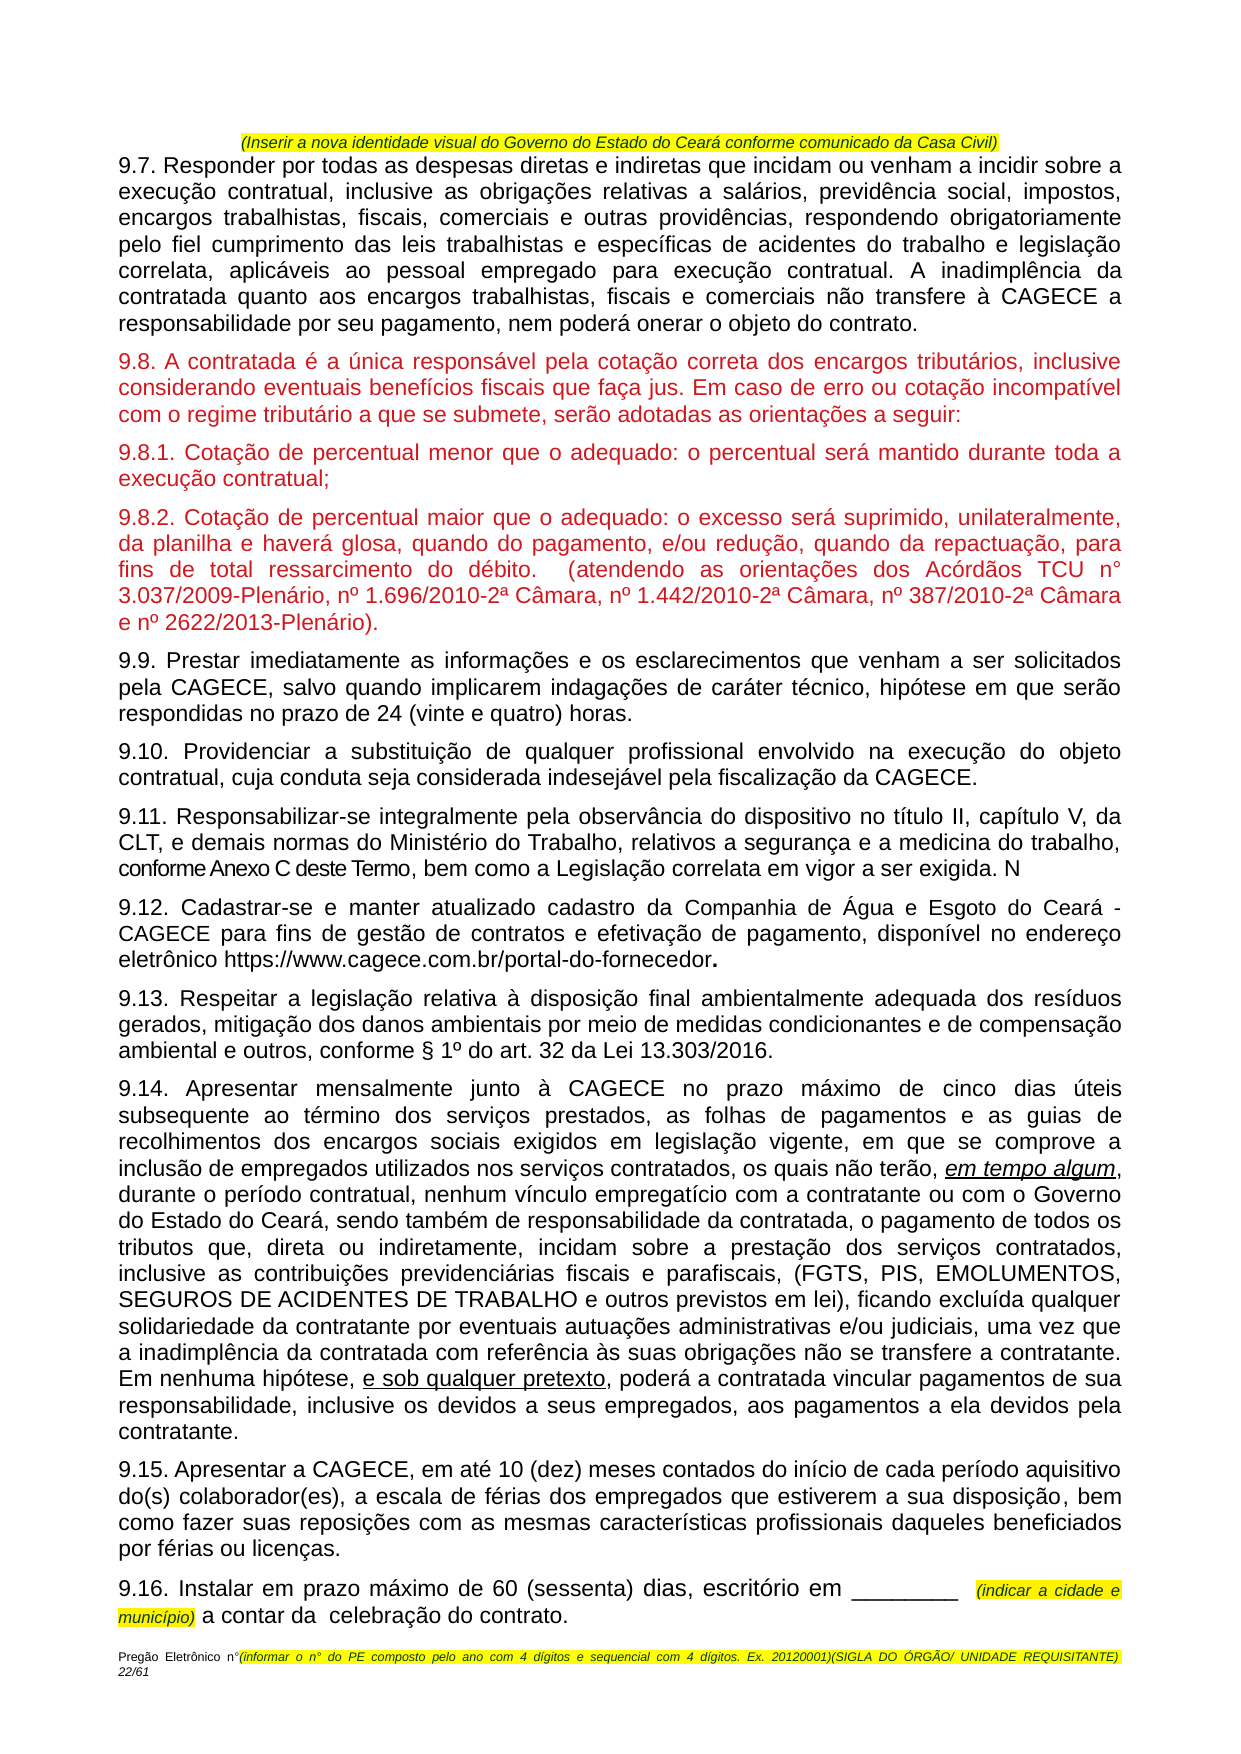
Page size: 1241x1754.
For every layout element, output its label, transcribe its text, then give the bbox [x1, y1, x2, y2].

text 9.8. A contratada é a única responsável pela cotação correta dos encargos tributários, inclusive considerando eventuais benefícios fiscais que faça jus. Em caso de erro ou cotação incompatível com o regime tributário a que se submete, serão adotadas as orientações a seguir: [118, 348, 1122, 427]
text 9.12. Cadastrar-se e manter atualizado cadastro da Companhia de Água e Esgoto do Ceará - CAGECE para fins de gestão de contratos e efetivação de pagamento, disponível no endereço eletrônico https://www.cagece.com.br/portal-do-fornecedor. [118, 893, 1122, 973]
text 9.16. Instalar em prazo máximo de 60 (sessenta) dias, escritório em ________ (indicar a cidade e município) a contar da celebração do contrato. [118, 1573, 1122, 1629]
text 9.13. Respeitar a legislação relativa à disposição final ambientalmente adequada dos resíduos gerados, mitigação dos danos ambientais por meio de medidas condicionantes e de compensação ambiental e outros, conforme § 1º do art. 32 da Lei 13.303/2016. [118, 984, 1122, 1063]
text 9.15. Apresentar a CAGECE, em até 10 (dez) meses contados do início de cada período aquisitivo do(s) colaborador(es), a escala de férias dos empregados que estiverem a sua disposição, bem como fazer suas reposições com as mesmas características profissionais daqueles beneficiados por férias ou licenças. [118, 1456, 1122, 1562]
text 9.14. Apresentar mensalmente junto à CAGECE no prazo máximo de cinco dias úteis subsequente ao término dos serviços prestados, as folhas de pagamentos e as guias de recolhimentos dos encargos sociais exigidos em legislação vigente, em que se comprove a inclusão de empregados utilizados nos serviços contratados, os quais não terão, em tempo algum, durante o período contratual, nenhum vínculo empregatício com a contratante ou com o Governo do Estado do Ceará, sendo também de responsabilidade da contratada, o pagamento de todos os tributos que, direta ou indiretamente, incidam sobre a prestação dos serviços contratados, inclusive as contribuições previdenciárias fiscais e parafiscais, (FGTS, PIS, EMOLUMENTOS, SEGUROS DE ACIDENTES DE TRABALHO e outros previstos em lei), ficando excluída qualquer solidariedade da contratante por eventuais autuações administrativas e/ou judiciais, uma vez que a inadimplência da contratada com referência às suas obrigações não se transfere a contratante. Em nenhuma hipótese, e sob qualquer pretexto, poderá a contratada vincular pagamentos de sua responsabilidade, inclusive os devidos a seus empregados, aos pagamentos a ela devidos pela contratante. [118, 1075, 1122, 1444]
text 9.8.2. Cotação de percentual maior que o adequado: o excesso será suprimido, unilateralmente, da planilha e haverá glosa, quando do pagamento, e/ou redução, quando da repactuação, para fins de total ressarcimento do débito. (atendendo as orientações dos Acórdãos TCU n° 3.037/2009-Plenário, nº 1.696/2010-2ª Câmara, nº 1.442/2010-2ª Câmara, nº 387/2010-2ª Câmara e nº 2622/2013-Plenário). [118, 503, 1122, 635]
text 9.10. Providenciar a substituição de qualquer profissional envolvido na execução do objeto contratual, cuja conduta seja considerada indesejável pela fiscalização da CAGECE. [118, 738, 1122, 791]
text 9.7. Responder por todas as despesas diretas e indiretas que incidam ou venham a incidir sobre a execução contratual, inclusive as obrigações relativas a salários, previdência social, impostos, encargos trabalhistas, fiscais, comerciais e outras providências, respondendo obrigatoriamente pelo fiel cumprimento das leis trabalhistas e específicas de acidentes do trabalho e legislação correlata, aplicáveis ao pessoal empregado para execução contratual. A inadimplência da contratada quanto aos encargos trabalhistas, fiscais e comerciais não transfere à CAGECE a responsabilidade por seu pagamento, nem poderá onerar o objeto do contrato. [118, 152, 1122, 336]
text 9.8.1. Cotação de percentual menor que o adequado: o percentual será mantido durante toda a execução contratual; [118, 439, 1122, 492]
text 9.11. Responsabilizar-se integralmente pela observância do dispositivo no título II, capítulo V, da CLT, e demais normas do Ministério do Trabalho, relativos a segurança e a medicina do trabalho, conforme Anexo C deste Termo, bem como a Legislação correlata em vigor a ser exigida. N [118, 803, 1122, 882]
text 9.9. Prestar imediatamente as informações e os esclarecimentos que venham a ser solicitados pela CAGECE, salvo quando implicarem indagações de caráter técnico, hipótese em que serão respondidas no prazo de 24 (vinte e quatro) horas. [118, 647, 1122, 726]
